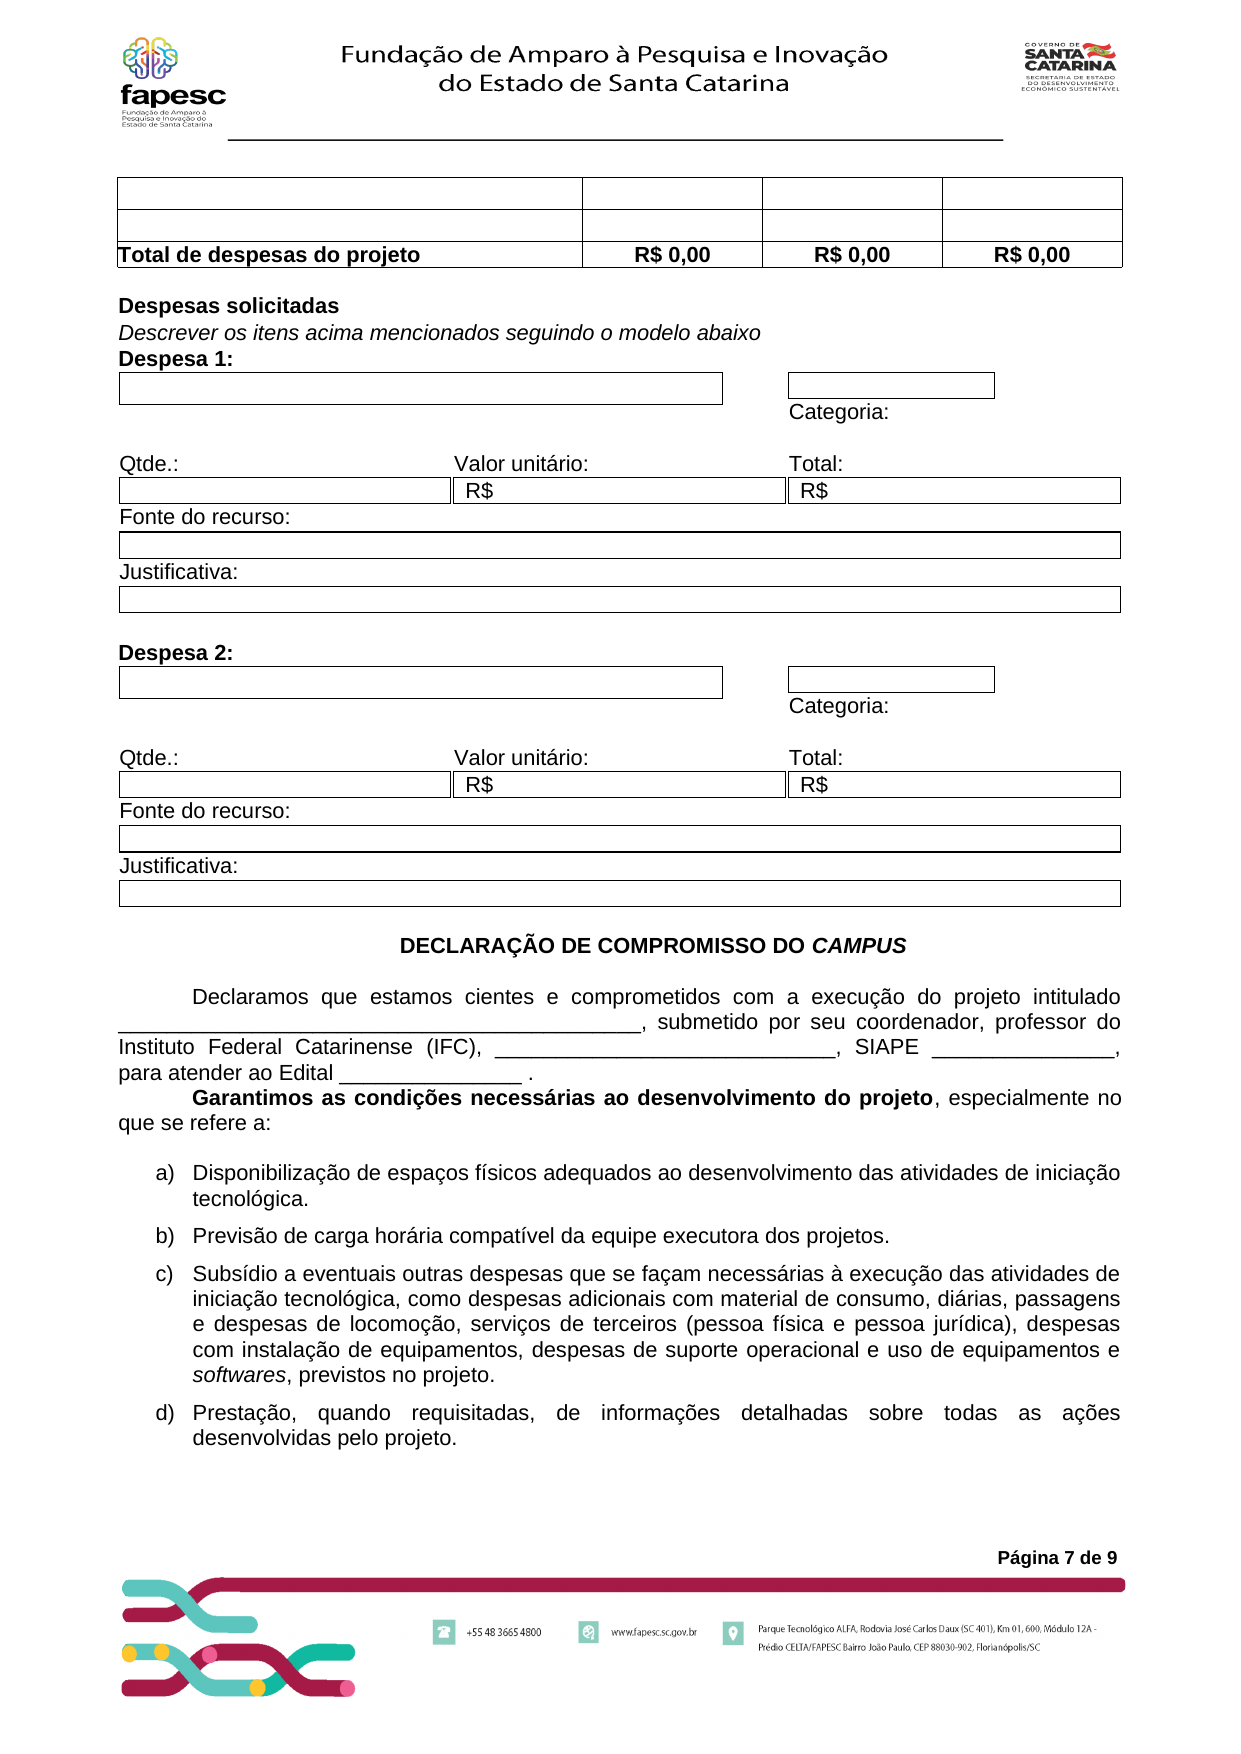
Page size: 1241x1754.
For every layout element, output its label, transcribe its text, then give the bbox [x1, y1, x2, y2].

table_header R$ [789, 772, 1120, 797]
table_header [120, 826, 1120, 851]
table_cell [583, 178, 762, 209]
table_cell [118, 210, 582, 241]
table_header R$ [454, 772, 785, 797]
text Despesa 2: [118, 639, 1122, 665]
table_header [120, 881, 1120, 906]
table_cell [763, 178, 942, 209]
table_header [120, 373, 722, 404]
table_cell Fonte do recurso: [118, 798, 1122, 825]
list Previsão de carga horária compatível da equipe executora dos projetos. [155, 1223, 1122, 1248]
text Garantimos as condições necessárias ao desenvolvimento do projeto, especialmente no que se refere a: [118, 1085, 1122, 1135]
text Despesas solicitadas [118, 293, 1122, 319]
picture [121, 1577, 1126, 1697]
table_cell Justificativa: [118, 853, 1122, 880]
list Subsídio a eventuais outras despesas que se façam necessárias à execução das atividades de iniciação tecnológica, como despesas adicionais com material de consumo, diárias, passagens e despesas de locomoção, serviços de terceiros (pessoa física e pessoa jurídica), despesas com instalação de equipamentos, despesas de suporte operacional e uso de equipamentos e softwares, previstos no projeto. [155, 1261, 1122, 1387]
list Disponibilização de espaços físicos adequados ao desenvolvimento das atividades de iniciação tecnológica. [155, 1160, 1122, 1211]
table_header [789, 373, 994, 398]
table_cell [943, 210, 1122, 241]
table_header Categoria: [788, 372, 1122, 451]
table_cell R$ 0,00 [583, 242, 762, 267]
table_header [120, 667, 722, 698]
table_cell Qtde.: [118, 451, 453, 504]
table_header [118, 372, 787, 451]
table_cell [763, 210, 942, 241]
table_cell [583, 210, 762, 241]
table_cell [943, 178, 1122, 209]
table_cell Total: [788, 744, 1122, 798]
table_header [120, 587, 1120, 612]
table_header R$ [789, 478, 1120, 503]
text DECLARAÇÃO DE COMPROMISSO DO CAMPUS [118, 933, 1122, 959]
table_header [118, 666, 787, 744]
text Declaramos que estamos cientes e comprometidos com a execução do projeto intitulado ___________________________________________, submetido por seu coordenador, professor do Instituto Federal Catarinense (IFC), ____________________________, SIAPE _______________, para atender ao Edital _______________ . [118, 984, 1122, 1085]
table_header [120, 478, 450, 503]
table_cell Total de despesas do projeto [118, 242, 582, 267]
picture [120, 16, 1120, 162]
table_header R$ [454, 478, 785, 503]
table_cell [118, 178, 582, 209]
table_cell R$ 0,00 [763, 242, 942, 267]
text Despesa 1: [118, 346, 1122, 371]
table_cell Fonte do recurso: [118, 504, 1122, 531]
table_cell Total: [788, 451, 1122, 504]
table_cell Justificativa: [118, 559, 1122, 586]
table_header [789, 667, 994, 692]
table_header [120, 772, 450, 797]
table_cell Qtde.: [118, 744, 453, 798]
table_cell Valor unitário: [453, 744, 787, 798]
table_cell Valor unitário: [453, 451, 787, 504]
list Prestação, quando requisitadas, de informações detalhadas sobre todas as ações desenvolvidas pelo projeto. [155, 1399, 1122, 1450]
table_header [120, 533, 1120, 558]
table_cell R$ 0,00 [943, 242, 1122, 267]
text Descrever os itens acima mencionados seguindo o modelo abaixo [118, 319, 1122, 345]
table_header Categoria: [788, 666, 1122, 744]
